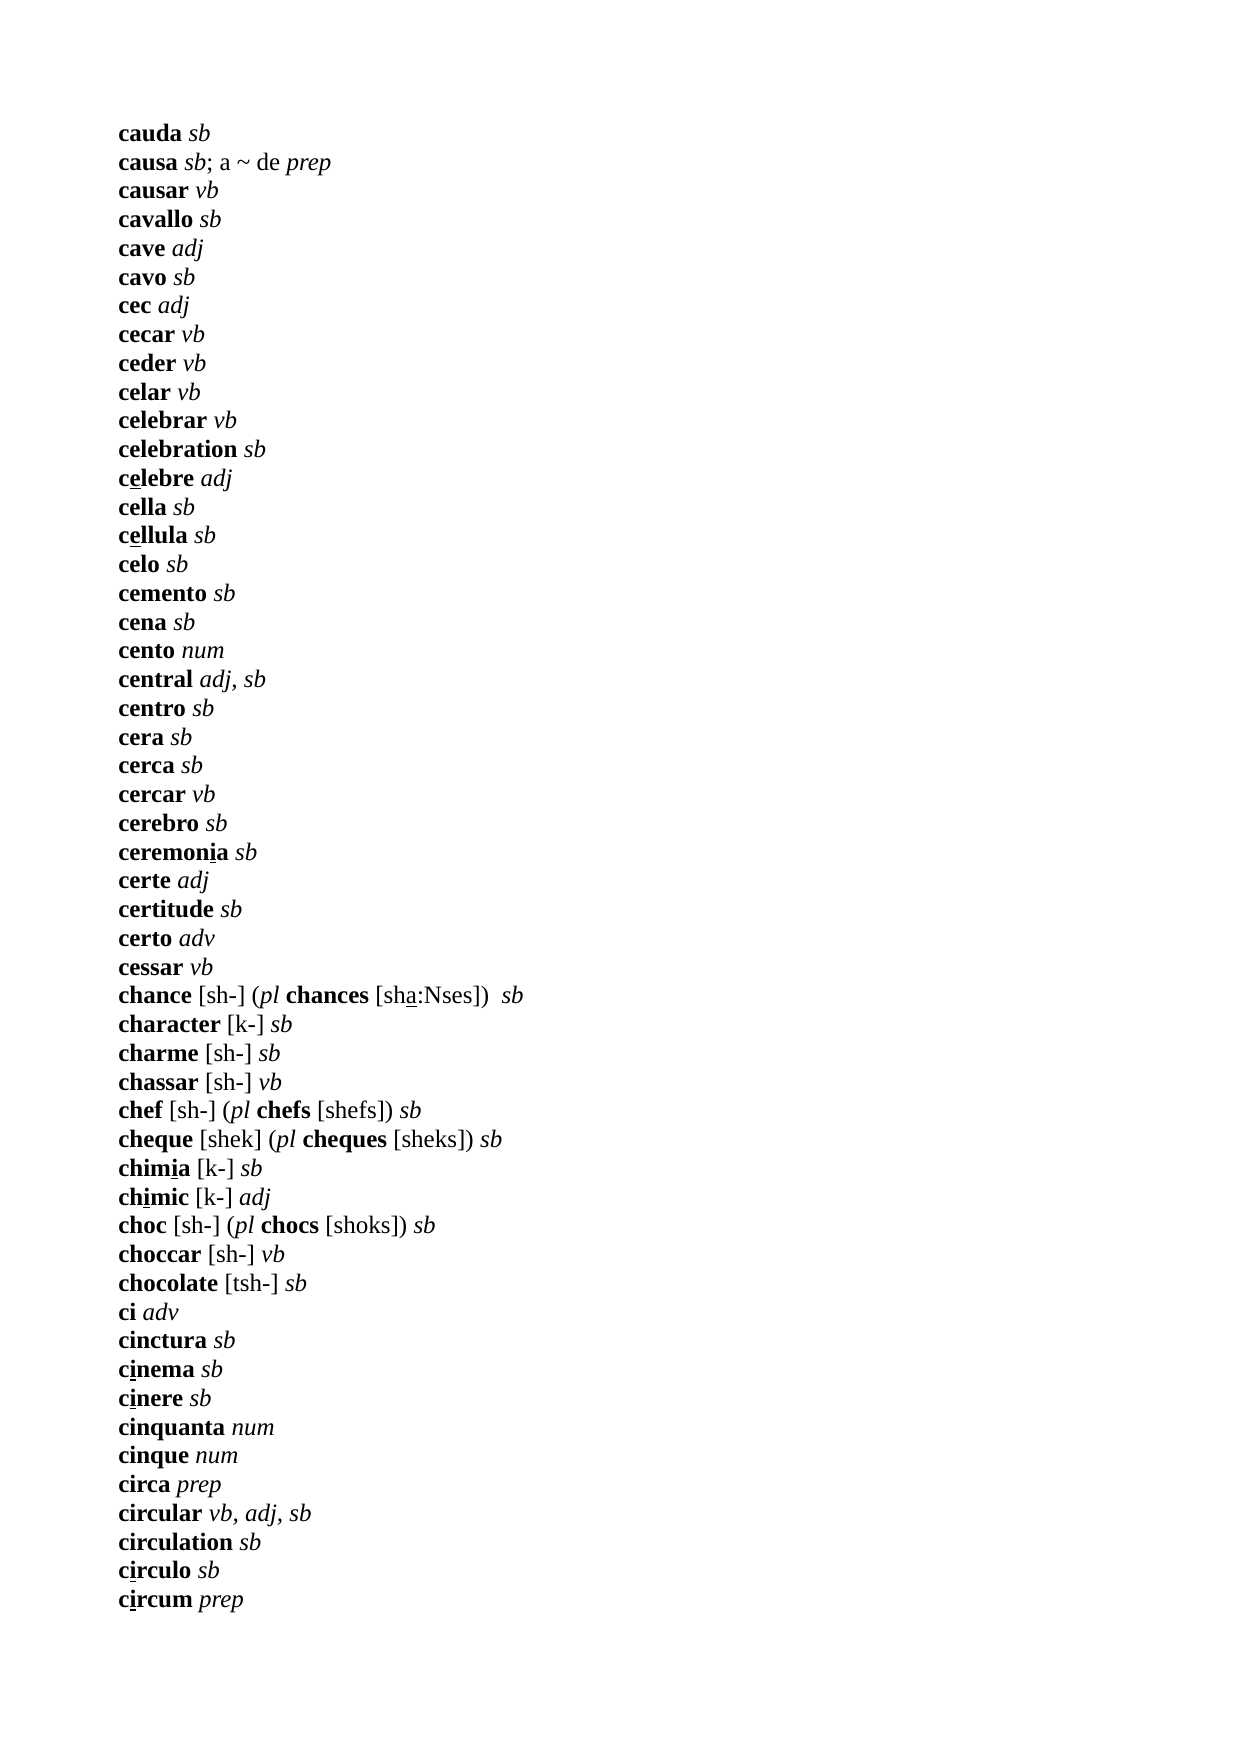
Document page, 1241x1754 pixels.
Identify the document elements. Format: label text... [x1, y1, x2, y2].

text cellula sb [118, 521, 1122, 549]
text charme [sh-] sb [118, 1038, 1122, 1067]
text cec adj [118, 291, 1122, 319]
text cessar vb [118, 952, 1122, 981]
text circum prep [118, 1584, 1122, 1613]
text centro sb [118, 693, 1122, 722]
text chance [sh-] (pl chances [sha:Nses]) sb [118, 981, 1122, 1009]
text choc [sh-] (pl chocs [shoks]) sb [118, 1211, 1122, 1239]
text chimia [k-] sb [118, 1153, 1122, 1182]
text cinema sb [118, 1354, 1122, 1383]
text certitude sb [118, 894, 1122, 923]
text ceder vb [118, 348, 1122, 377]
text causar vb [118, 176, 1122, 204]
text celebre adj [118, 463, 1122, 492]
text cerca sb [118, 751, 1122, 779]
text cave adj [118, 233, 1122, 262]
text cauda sb [118, 118, 1122, 147]
text cavallo sb [118, 204, 1122, 233]
text cena sb [118, 607, 1122, 636]
text cecar vb [118, 319, 1122, 348]
text cinquanta num [118, 1412, 1122, 1441]
text central adj, sb [118, 664, 1122, 693]
text cercar vb [118, 779, 1122, 808]
text cinctura sb [118, 1326, 1122, 1354]
text cella sb [118, 492, 1122, 521]
text choccar [sh-] vb [118, 1239, 1122, 1268]
text ceremonia sb [118, 837, 1122, 866]
text celar vb [118, 377, 1122, 406]
text chocolate [tsh-] sb [118, 1268, 1122, 1297]
text celebration sb [118, 434, 1122, 463]
text cavo sb [118, 262, 1122, 291]
text cheque [shek] (pl cheques [sheks]) sb [118, 1124, 1122, 1153]
text cento num [118, 636, 1122, 664]
text chassar [sh-] vb [118, 1067, 1122, 1096]
text cerebro sb [118, 808, 1122, 837]
text ci adv [118, 1297, 1122, 1326]
text cera sb [118, 722, 1122, 751]
text certe adj [118, 866, 1122, 894]
text certo adv [118, 923, 1122, 952]
text celo sb [118, 549, 1122, 578]
text cinere sb [118, 1383, 1122, 1412]
text character [k-] sb [118, 1009, 1122, 1038]
text cinque num [118, 1441, 1122, 1469]
text chef [sh-] (pl chefs [shefs]) sb [118, 1096, 1122, 1124]
text circulo sb [118, 1556, 1122, 1584]
text circa prep [118, 1469, 1122, 1498]
text circulation sb [118, 1527, 1122, 1556]
text causa sb; a ~ de prep [118, 147, 1122, 176]
text cemento sb [118, 578, 1122, 607]
text chimic [k-] adj [118, 1182, 1122, 1211]
text circular vb, adj, sb [118, 1498, 1122, 1527]
text celebrar vb [118, 406, 1122, 434]
